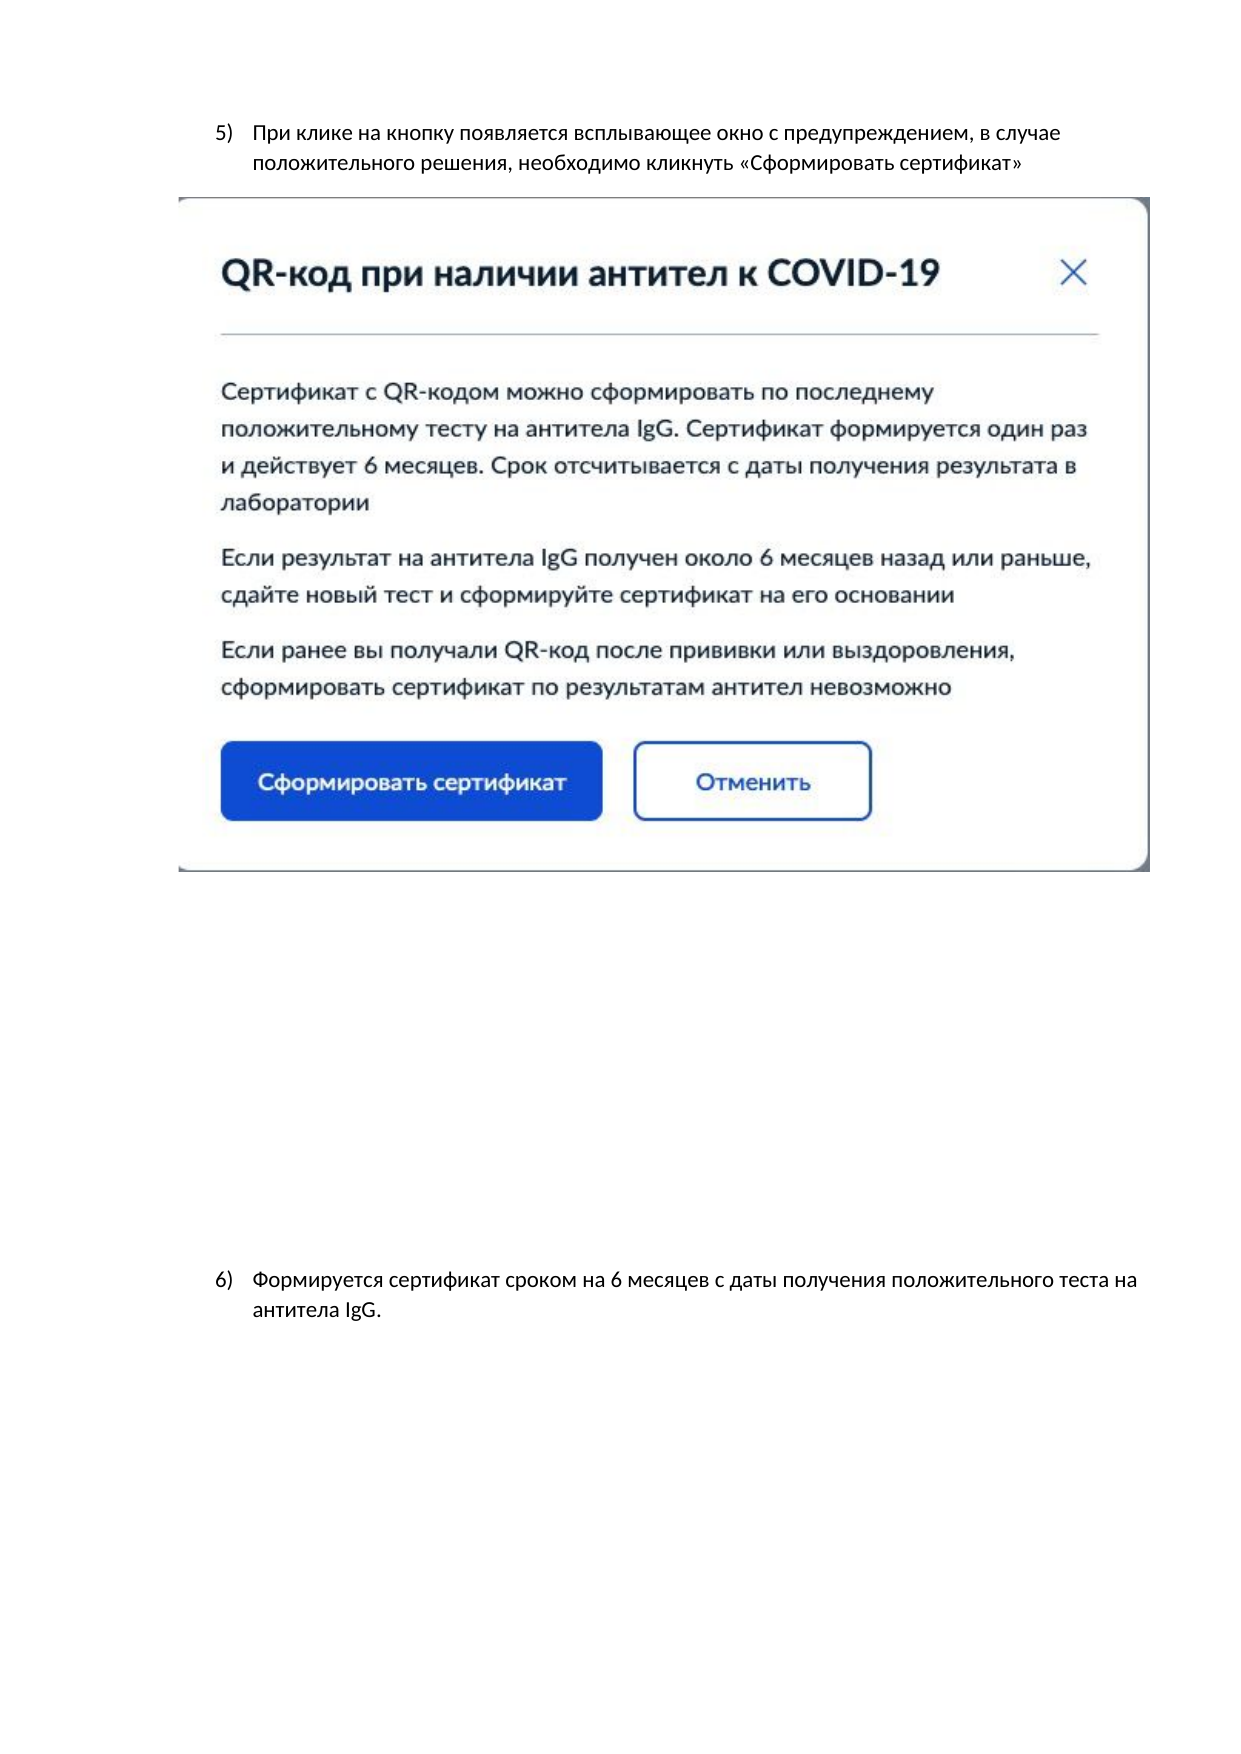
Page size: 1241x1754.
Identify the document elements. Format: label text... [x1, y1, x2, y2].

list Формируется сертификат сроком на 6 месяцев с даты получения положительного теста на антитела IgG. [215, 1266, 1152, 1323]
list При клике на кнопку появляется всплывающее окно с предупреждением, в случае положительного решения, необходимо кликнуть «Сформировать сертификат» [215, 118, 1152, 176]
picture [178, 197, 1150, 872]
